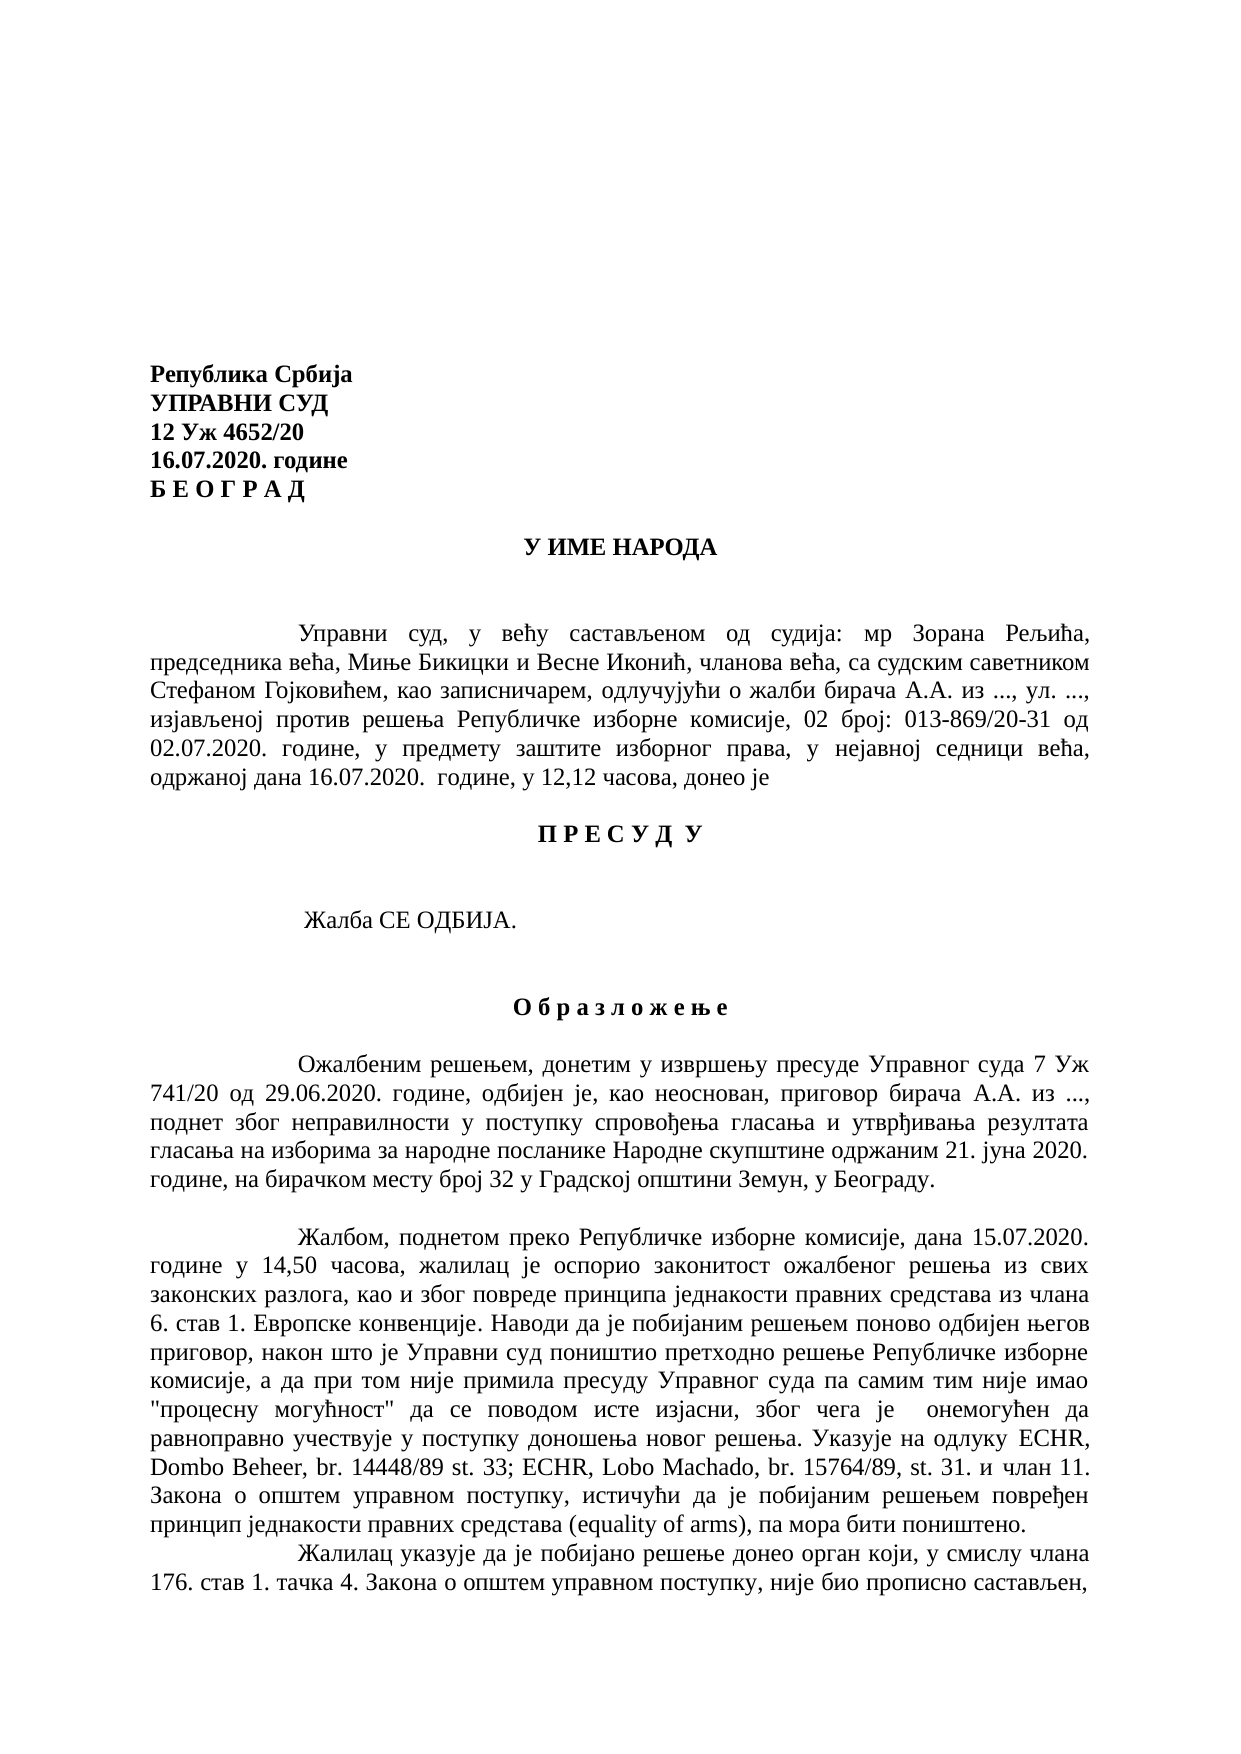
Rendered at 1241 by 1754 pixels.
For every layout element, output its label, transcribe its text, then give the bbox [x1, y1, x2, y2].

text Жалилац указује да је побијано решење донео орган који, у смислу члана 176. став 1. тачка 4. Закона о општем управном поступку, није био прописно састављен, [150, 1538, 1090, 1595]
text 12 Уж 4652/20 [150, 417, 1090, 445]
text Жалбом, поднетом преко Републичке изборне комисије, дана 15.07.2020. године у 14,50 часова, жалилац је оспорио законитост ожалбеног решења из свих законских разлога, као и због повреде принципа једнакости правних средстава из члана 6. став 1. Европске конвенције. Наводи да је побијаним решењем поново одбијен његов приговор, након што је Управни суд поништио претходно решење Републичке изборне комисије, а да при том није примила пресуду Управног суда па самим тим није имао "процесну могућност" да се поводом исте изјасни, због чега је онемогућен да равноправно учествује у поступку доношења новог решења. Указује на одлуку ECHR, Dombo Beheer, br. 14448/89 st. 33; ECHR, Lobo Machado, br. 15764/89, st. 31. и члан 11. Закона о општем управном поступку, истичући да је побијаним решењем повређен принцип једнакости правних средстава (equality of arms), па мора бити поништено. [150, 1222, 1090, 1538]
text Ожалбеним решењем, донетим у извршењу пресуде Управног суда 7 Уж 741/20 од 29.06.2020. године, одбијен је, као неоснован, приговор бирача А.А. из ..., поднет због неправилности у поступку спровођења гласања и утврђивања резултата гласања на изборима за народне посланике Народне скупштине одржаним 21. јуна 2020. године, на бирачком месту број 32 у Градској општини Земун, у Београду. [150, 1049, 1090, 1193]
text Б Е О Г Р А Д [150, 474, 1090, 503]
text УПРАВНИ СУД [150, 388, 1090, 417]
text У ИМЕ НАРОДА [150, 532, 1090, 560]
text Република Србија [150, 148, 1090, 388]
text П Р Е С У Д У [150, 819, 1090, 848]
text 16.07.2020. године [150, 445, 1090, 474]
text Жалба СЕ ОДБИЈА. [150, 905, 1090, 934]
text Управни суд, у већу састављеном од судија: мр Зорана Рељића, председника већа, Миње Бикицки и Весне Иконић, чланова већа, са судским саветником Стефаном Гојковићем, као записничарем, одлучујући о жалби бирача А.А. из ..., ул. ..., изјављеној против решења Републичке изборне комисије, 02 број: 013-869/20-31 од 02.07.2020. године, у предмету заштите изборног права, у нејавној седници већа, одржаној дана 16.07.2020. године, у 12,12 часова, донео је [150, 618, 1090, 790]
text О б р а з л о ж е њ е [150, 992, 1090, 1020]
